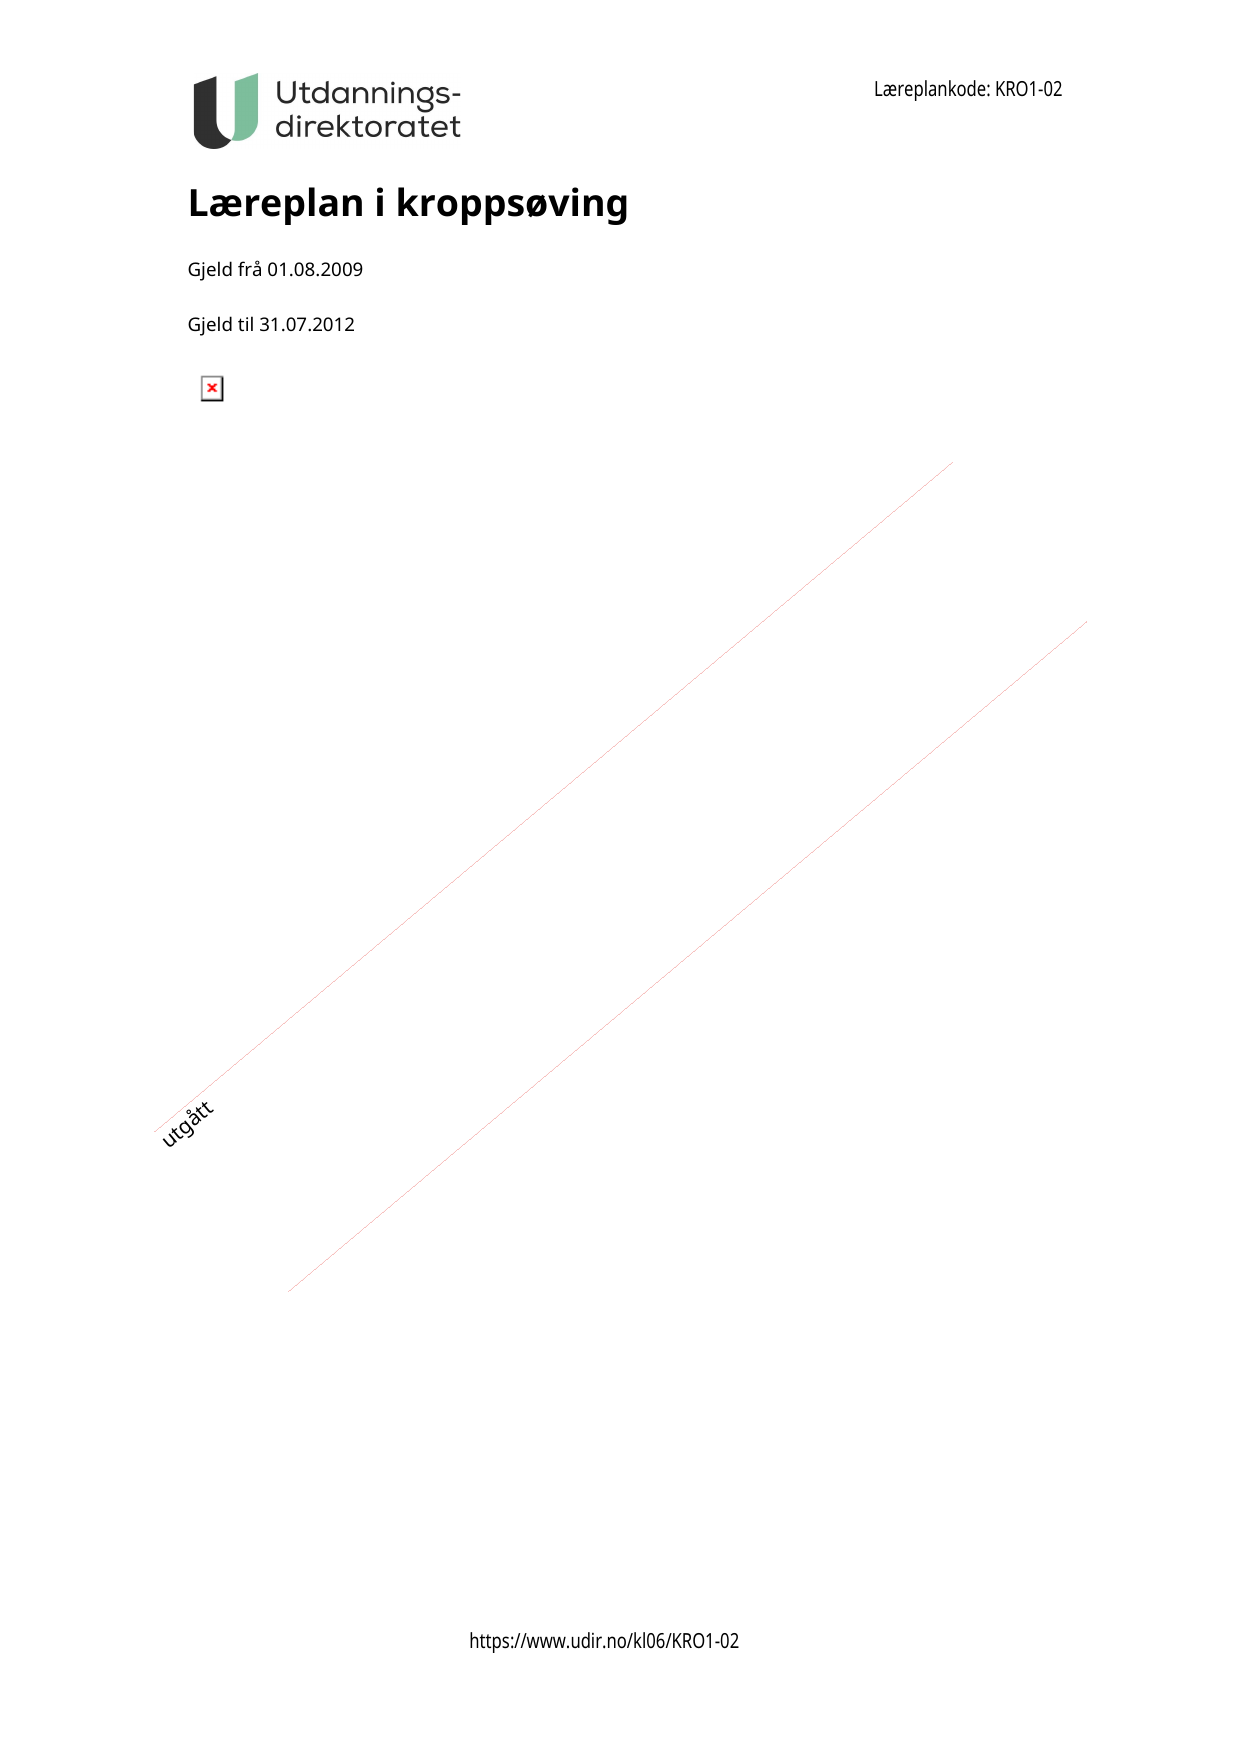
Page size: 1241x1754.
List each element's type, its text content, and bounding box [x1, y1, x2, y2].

picture [187, 366, 238, 416]
subtitle Læreplan i kroppsøving [630, 176, 1053, 227]
picture [193, 73, 461, 149]
text Gjeld til 31.07.2012 [360, 311, 1053, 337]
text Gjeld frå 01.08.2009 [368, 257, 1053, 282]
